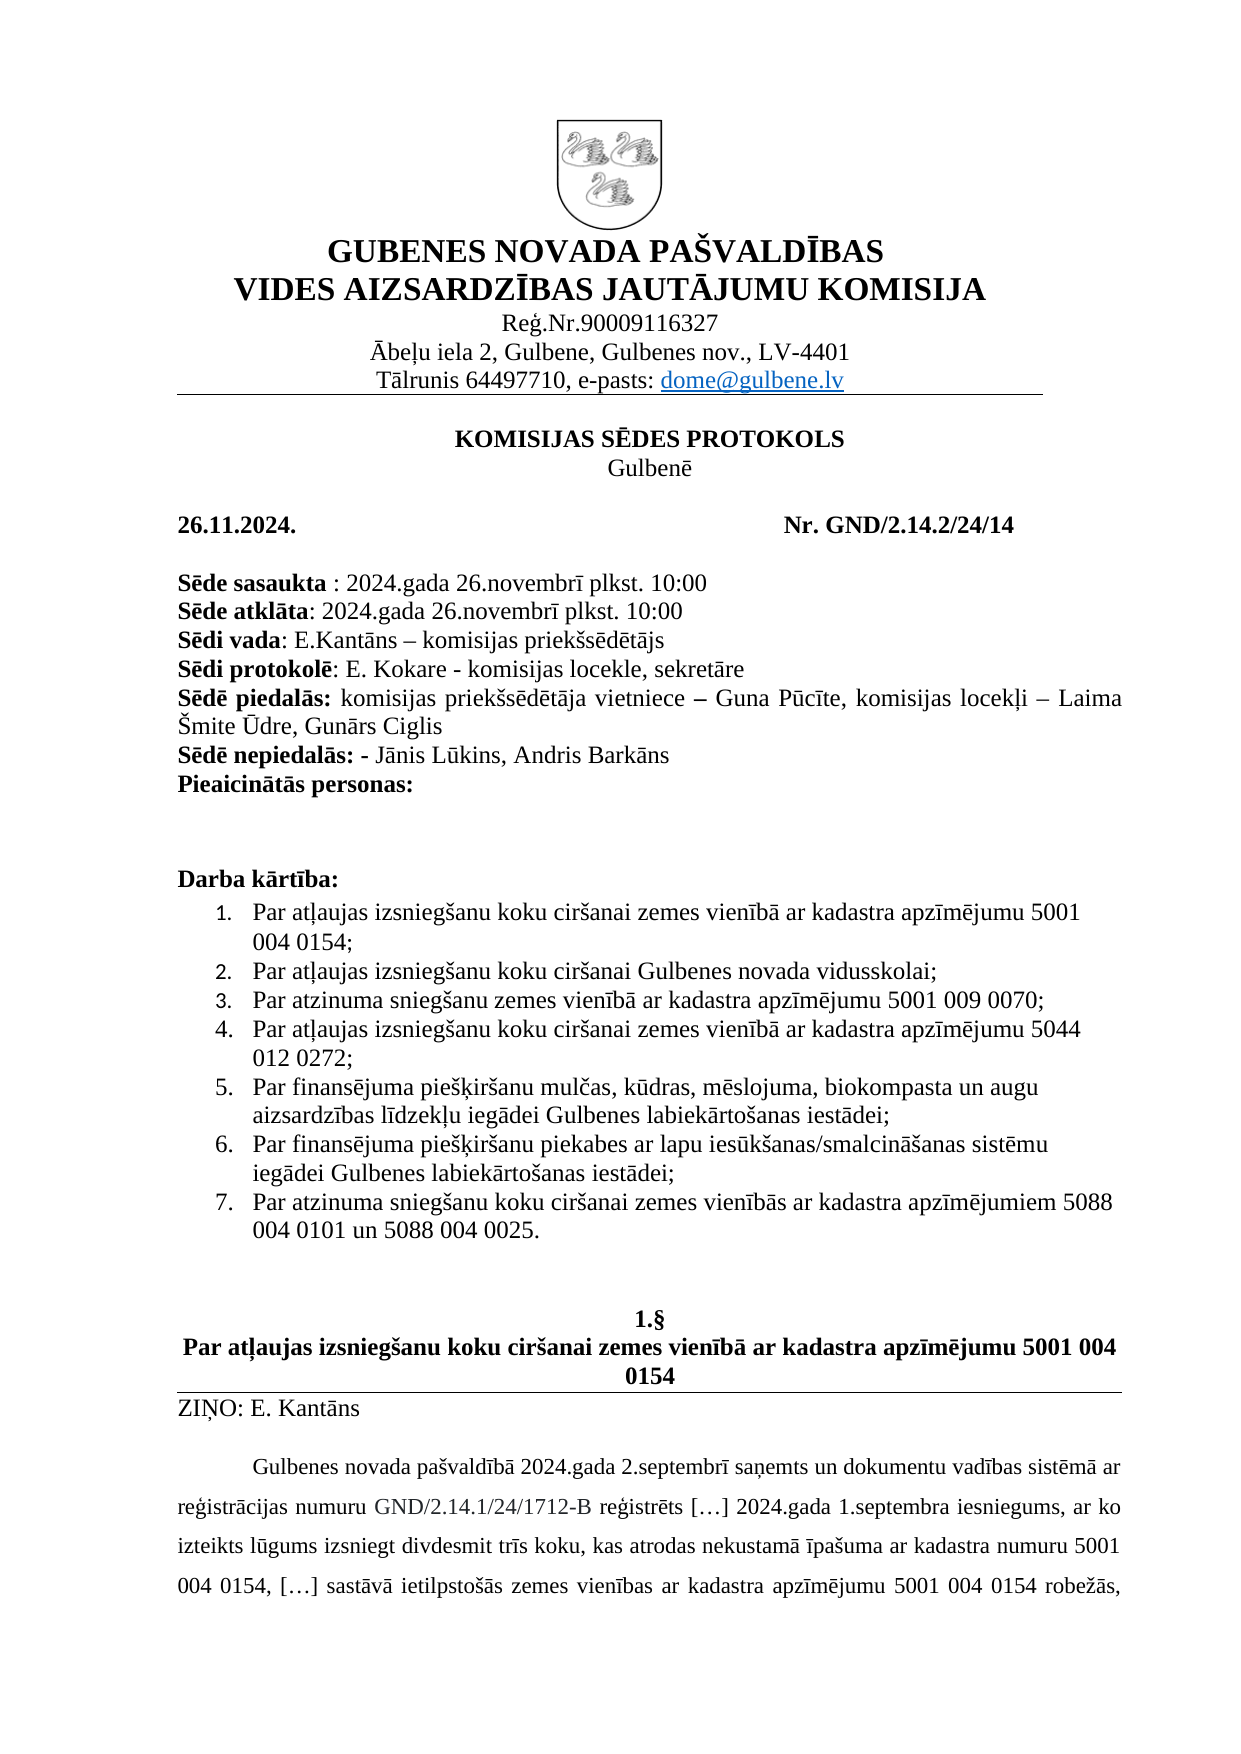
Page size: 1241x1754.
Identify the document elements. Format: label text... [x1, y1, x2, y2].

text Gulbenē [177, 453, 1122, 481]
text Sēdi vada: E.Kantāns – komisijas priekšsēdētājs [177, 625, 1122, 654]
text Sēdē nepiedalās: - Jānis Lūkins, Andris Barkāns [177, 740, 1122, 769]
table_header [177, 118, 555, 231]
text KOMISIJAS SĒDES PROTOKOLS [177, 424, 1122, 453]
list Par atzinuma sniegšanu zemes vienībā ar kadastra apzīmējumu 5001 009 0070; [215, 985, 1122, 1014]
text 26.11.2024. Nr. GND/2.14.2/24/14 [177, 510, 1122, 539]
table_header [664, 118, 1042, 231]
text Sēde atklāta: 2024.gada 26.novembrī plkst. 10:00 [177, 596, 1122, 625]
text Sēdē piedalās: komisijas priekšsēdētāja vietniece – Guna Pūcīte, komisijas locekļi – Laima Šmite Ūdre, Gunārs Ciglis [177, 683, 1122, 740]
table_cell Reģ.Nr.90009116327 [177, 308, 1042, 337]
text Darba kārtība: [177, 864, 1122, 892]
text ZIŅO: E. Kantāns [177, 1393, 1122, 1422]
list Par atļaujas izsniegšanu koku ciršanai Gulbenes novada vidusskolai; [215, 956, 1122, 985]
text Par atļaujas izsniegšanu koku ciršanai zemes vienībā ar kadastra apzīmējumu 5001 004 0154 [177, 1332, 1122, 1392]
table_cell GUBENES NOVADA PAŠVALDĪBAS VIDES AIZSARDZĪBAS JAUTĀJUMU KOMISIJA [177, 231, 1042, 308]
list Par atļaujas izsniegšanu koku ciršanai zemes vienībā ar kadastra apzīmējumu 5001 004 0154; [215, 897, 1122, 956]
text Sēdi protokolē: E. Kokare - komisijas locekle, sekretāre [177, 654, 1122, 683]
text Sēde sasaukta : 2024.gada 26.novembrī plkst. 10:00 [177, 568, 1122, 596]
list Par finansējuma piešķiršanu mulčas, kūdras, mēslojuma, biokompasta un augu aizsardzības līdzekļu iegādei Gulbenes labiekārtošanas iestādei; [215, 1072, 1122, 1129]
list Par atļaujas izsniegšanu koku ciršanai zemes vienībā ar kadastra apzīmējumu 5044 012 0272; [215, 1014, 1122, 1072]
list Par atzinuma sniegšanu koku ciršanai zemes vienībās ar kadastra apzīmējumiem 5088 004 0101 un 5088 004 0025. [215, 1187, 1122, 1244]
text Pieaicinātās personas: [177, 769, 1122, 798]
text Gulbenes novada pašvaldībā 2024.gada 2.septembrī saņemts un dokumentu vadības sistēmā ar reģistrācijas numuru GND/2.14.1/24/1712-B reģistrēts […] 2024.gada 1.septembra iesniegums, ar ko izteikts lūgums izsniegt divdesmit trīs koku, kas atrodas nekustamā īpašuma ar kadastra numuru 5001 004 0154, […] sastāvā ietilpstošās zemes vienības ar kadastra apzīmējumu 5001 004 0154 robežās, [177, 1451, 1122, 1598]
text 1.§ [177, 1304, 1122, 1332]
list Par finansējuma piešķiršanu piekabes ar lapu iesūkšanas/smalcināšanas sistēmu iegādei Gulbenes labiekārtošanas iestādei; [215, 1129, 1122, 1187]
table_cell Ābeļu iela 2, Gulbene, Gulbenes nov., LV-4401 Tālrunis 64497710, e-pasts: dome@gulbene.lv [177, 337, 1042, 394]
